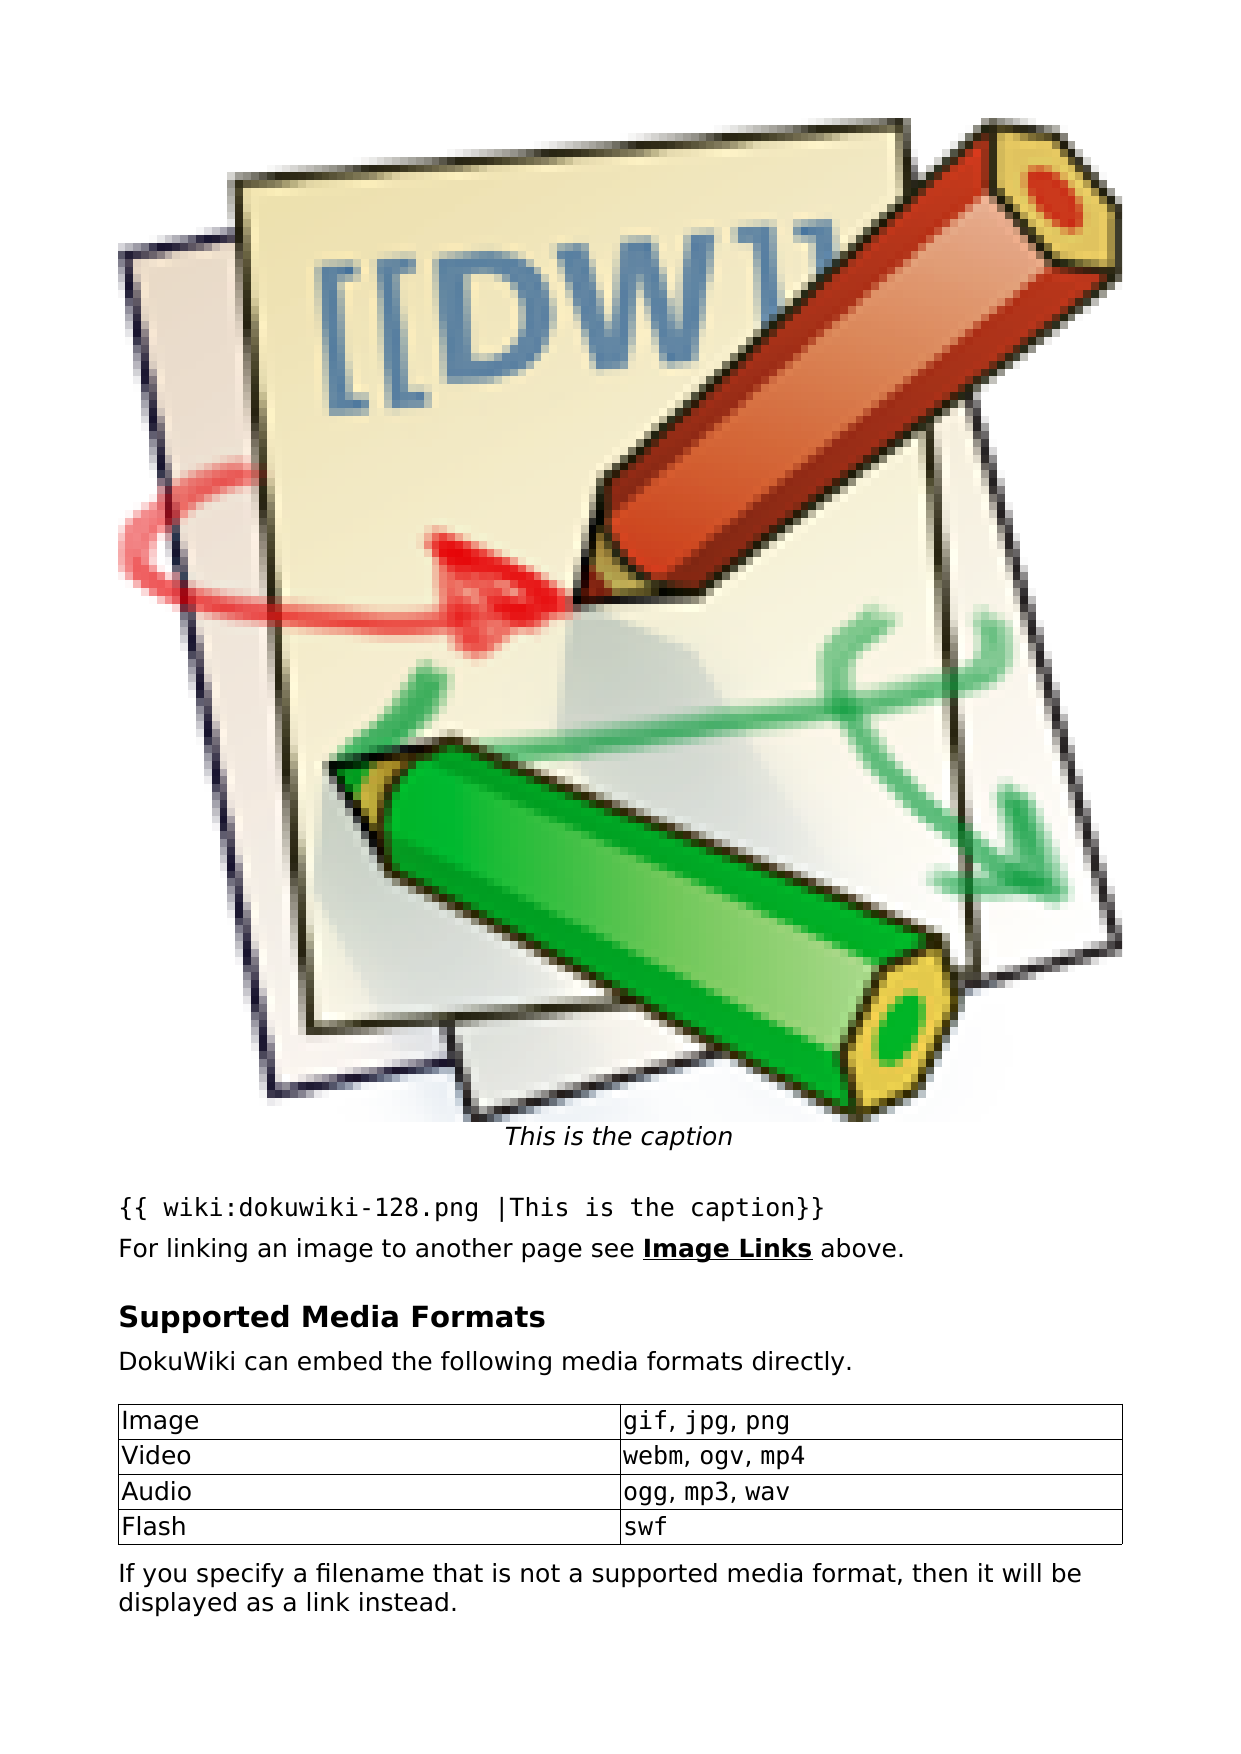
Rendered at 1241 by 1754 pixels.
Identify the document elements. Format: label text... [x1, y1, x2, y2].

table_cell webm, ogv, mp4 [621, 1440, 1122, 1474]
table_header gif, jpg, png [621, 1405, 1122, 1438]
table_header Image [119, 1405, 620, 1438]
subtitle Supported Media Formats [118, 1301, 1122, 1334]
text DokuWiki can embed the following media formats directly. [118, 1347, 1122, 1376]
table_cell Video [119, 1440, 620, 1474]
text For linking an image to another page see Image Links above. [118, 1234, 1122, 1263]
text If you specify a filename that is not a supported media format, then it will be displayed as a link instead. [118, 1559, 1122, 1617]
text {{ wiki:dokuwiki-128.png |This is the caption}} [118, 1193, 1122, 1222]
table_cell swf [621, 1510, 1122, 1544]
table_cell ogg, mp3, wav [621, 1475, 1122, 1509]
text This is the caption [118, 1122, 1122, 1151]
picture [118, 118, 1123, 1122]
table_cell Flash [119, 1510, 620, 1544]
table_cell Audio [119, 1475, 620, 1509]
